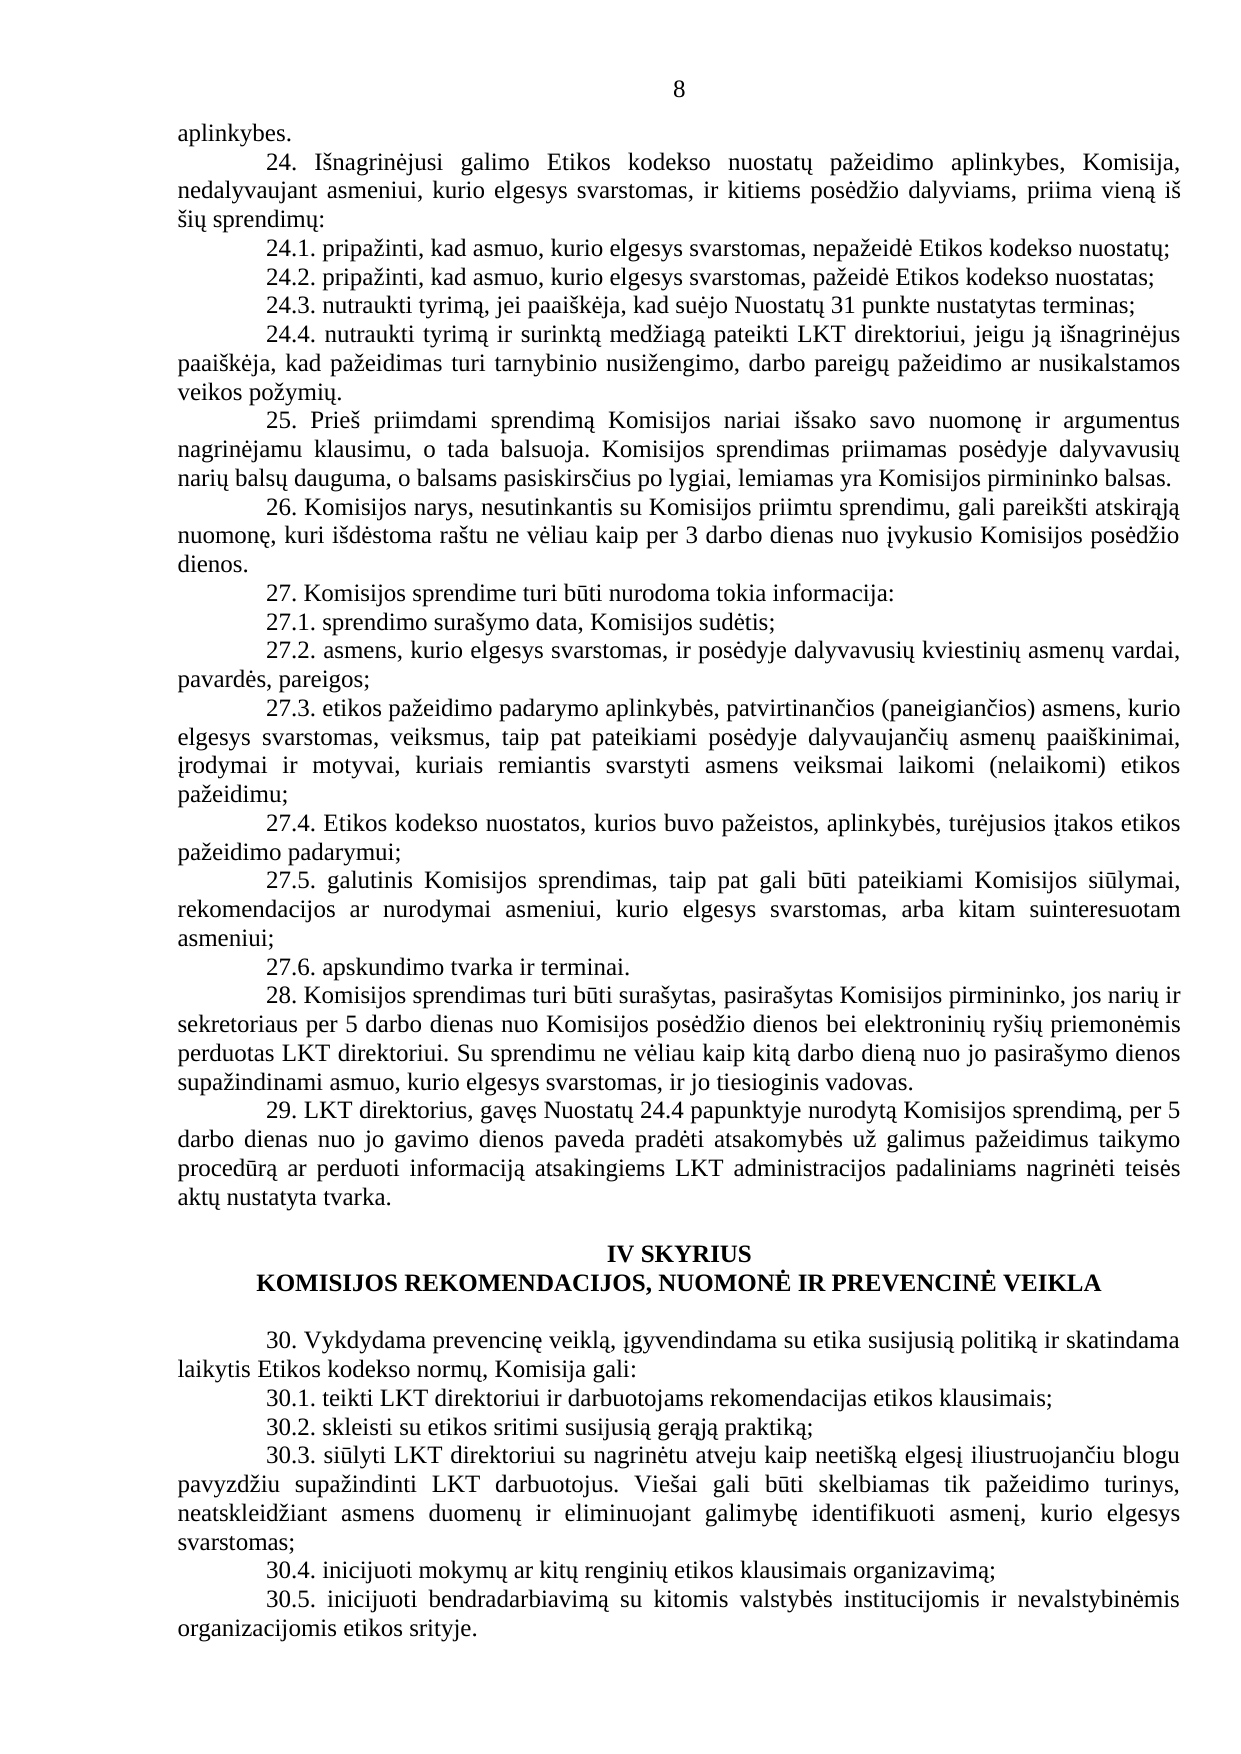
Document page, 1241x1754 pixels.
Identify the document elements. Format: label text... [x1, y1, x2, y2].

text KOMISIJOS REKOMENDACIJOS, NUOMONĖ IR PREVENCINĖ VEIKLA [177, 1268, 1181, 1297]
text 24. Išnagrinėjusi galimo Etikos kodekso nuostatų pažeidimo aplinkybes, Komisija, nedalyvaujant asmeniui, kurio elgesys svarstomas, ir kitiems posėdžio dalyviams, priima vieną iš šių sprendimų: [177, 147, 1181, 233]
text 27.6. apskundimo tvarka ir terminai. [177, 952, 1181, 981]
text 24.1. pripažinti, kad asmuo, kurio elgesys svarstomas, nepažeidė Etikos kodekso nuostatų; [177, 233, 1181, 262]
text 30.4. inicijuoti mokymų ar kitų renginių etikos klausimais organizavimą; [177, 1556, 1181, 1584]
text 24.3. nutraukti tyrimą, jei paaiškėja, kad suėjo Nuostatų 31 punkte nustatytas terminas; [177, 291, 1181, 319]
text 27.2. asmens, kurio elgesys svarstomas, ir posėdyje dalyvavusių kviestinių asmenų vardai, pavardės, pareigos; [177, 636, 1181, 693]
text 29. LKT direktorius, gavęs Nuostatų 24.4 papunktyje nurodytą Komisijos sprendimą, per 5 darbo dienas nuo jo gavimo dienos paveda pradėti atsakomybės už galimus pažeidimus taikymo procedūrą ar perduoti informaciją atsakingiems LKT administracijos padaliniams nagrinėti teisės aktų nustatyta tvarka. [177, 1096, 1181, 1211]
text 30.2. skleisti su etikos sritimi susijusią gerąją praktiką; [177, 1412, 1181, 1441]
text 28. Komisijos sprendimas turi būti surašytas, pasirašytas Komisijos pirmininko, jos narių ir sekretoriaus per 5 darbo dienas nuo Komisijos posėdžio dienos bei elektroninių ryšių priemonėmis perduotas LKT direktoriui. Su sprendimu ne vėliau kaip kitą darbo dieną nuo jo pasirašymo dienos supažindinami asmuo, kurio elgesys svarstomas, ir jo tiesioginis vadovas. [177, 981, 1181, 1096]
text 30.3. siūlyti LKT direktoriui su nagrinėtu atveju kaip neetišką elgesį iliustruojančiu blogu pavyzdžiu supažindinti LKT darbuotojus. Viešai gali būti skelbiamas tik pažeidimo turinys, neatskleidžiant asmens duomenų ir eliminuojant galimybę identifikuoti asmenį, kurio elgesys svarstomas; [177, 1441, 1181, 1556]
text 26. Komisijos narys, nesutinkantis su Komisijos priimtu sprendimu, gali pareikšti atskirąją nuomonę, kuri išdėstoma raštu ne vėliau kaip per 3 darbo dienas nuo įvykusio Komisijos posėdžio dienos. [177, 492, 1181, 578]
text 27.5. galutinis Komisijos sprendimas, taip pat gali būti pateikiami Komisijos siūlymai, rekomendacijos ar nurodymai asmeniui, kurio elgesys svarstomas, arba kitam suinteresuotam asmeniui; [177, 866, 1181, 952]
text 30. Vykdydama prevencinę veiklą, įgyvendindama su etika susijusią politiką ir skatindama laikytis Etikos kodekso normų, Komisija gali: [177, 1326, 1181, 1383]
text 30.1. teikti LKT direktoriui ir darbuotojams rekomendacijas etikos klausimais; [177, 1383, 1181, 1412]
text 30.5. inicijuoti bendradarbiavimą su kitomis valstybės institucijomis ir nevalstybinėmis organizacijomis etikos srityje. [177, 1584, 1181, 1642]
text IV SKYRIUS [177, 1239, 1181, 1268]
text aplinkybes. [177, 118, 1181, 147]
text 27.1. sprendimo surašymo data, Komisijos sudėtis; [177, 607, 1181, 636]
text 24.2. pripažinti, kad asmuo, kurio elgesys svarstomas, pažeidė Etikos kodekso nuostatas; [177, 262, 1181, 291]
text 24.4. nutraukti tyrimą ir surinktą medžiagą pateikti LKT direktoriui, jeigu ją išnagrinėjus paaiškėja, kad pažeidimas turi tarnybinio nusižengimo, darbo pareigų pažeidimo ar nusikalstamos veikos požymių. [177, 319, 1181, 406]
text 27. Komisijos sprendime turi būti nurodoma tokia informacija: [177, 578, 1181, 607]
text 25. Prieš priimdami sprendimą Komisijos nariai išsako savo nuomonę ir argumentus nagrinėjamu klausimu, o tada balsuoja. Komisijos sprendimas priimamas posėdyje dalyvavusių narių balsų dauguma, o balsams pasiskirsčius po lygiai, lemiamas yra Komisijos pirmininko balsas. [177, 406, 1181, 492]
text 27.3. etikos pažeidimo padarymo aplinkybės, patvirtinančios (paneigiančios) asmens, kurio elgesys svarstomas, veiksmus, taip pat pateikiami posėdyje dalyvaujančių asmenų paaiškinimai, įrodymai ir motyvai, kuriais remiantis svarstyti asmens veiksmai laikomi (nelaikomi) etikos pažeidimu; [177, 693, 1181, 808]
text 27.4. Etikos kodekso nuostatos, kurios buvo pažeistos, aplinkybės, turėjusios įtakos etikos pažeidimo padarymui; [177, 808, 1181, 866]
